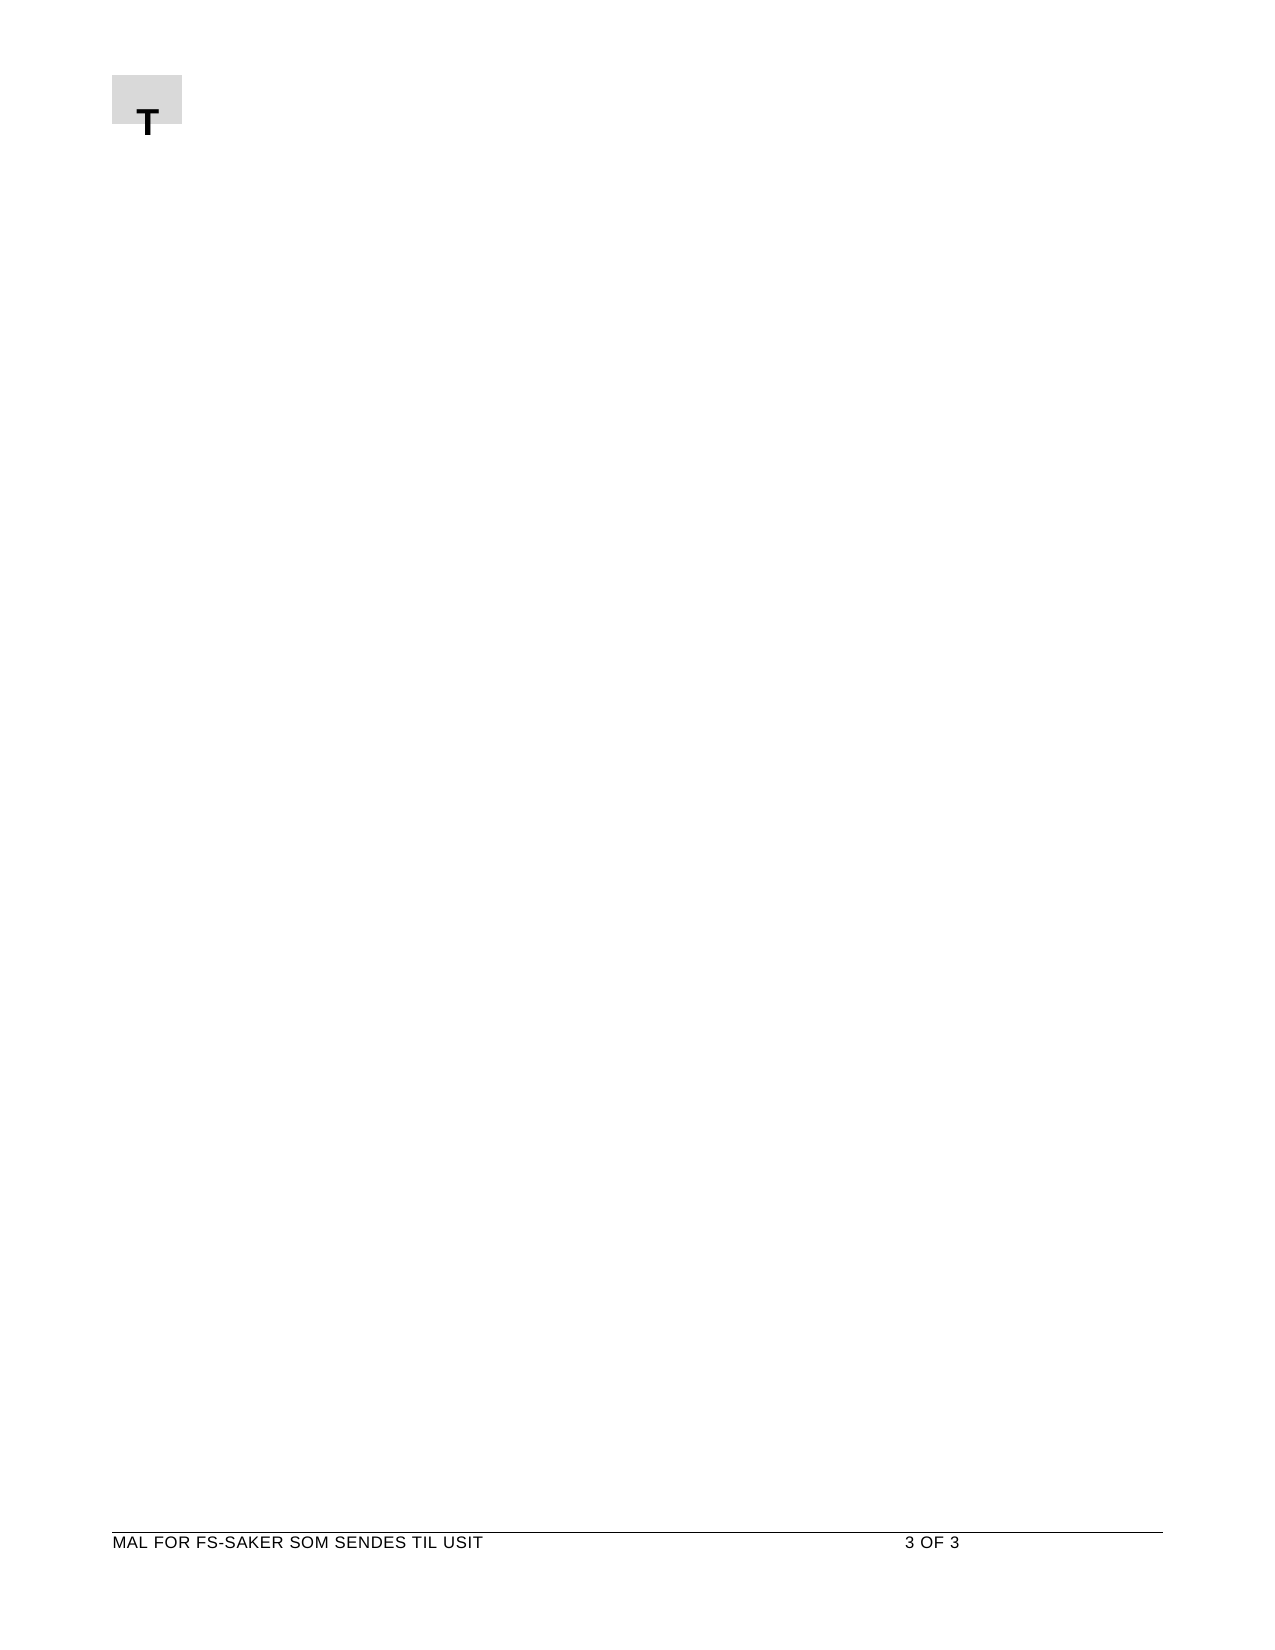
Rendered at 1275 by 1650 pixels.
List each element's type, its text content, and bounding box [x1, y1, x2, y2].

table_cell [183, 75, 212, 124]
table_cell [212, 75, 1134, 124]
table_header T [112, 75, 182, 124]
